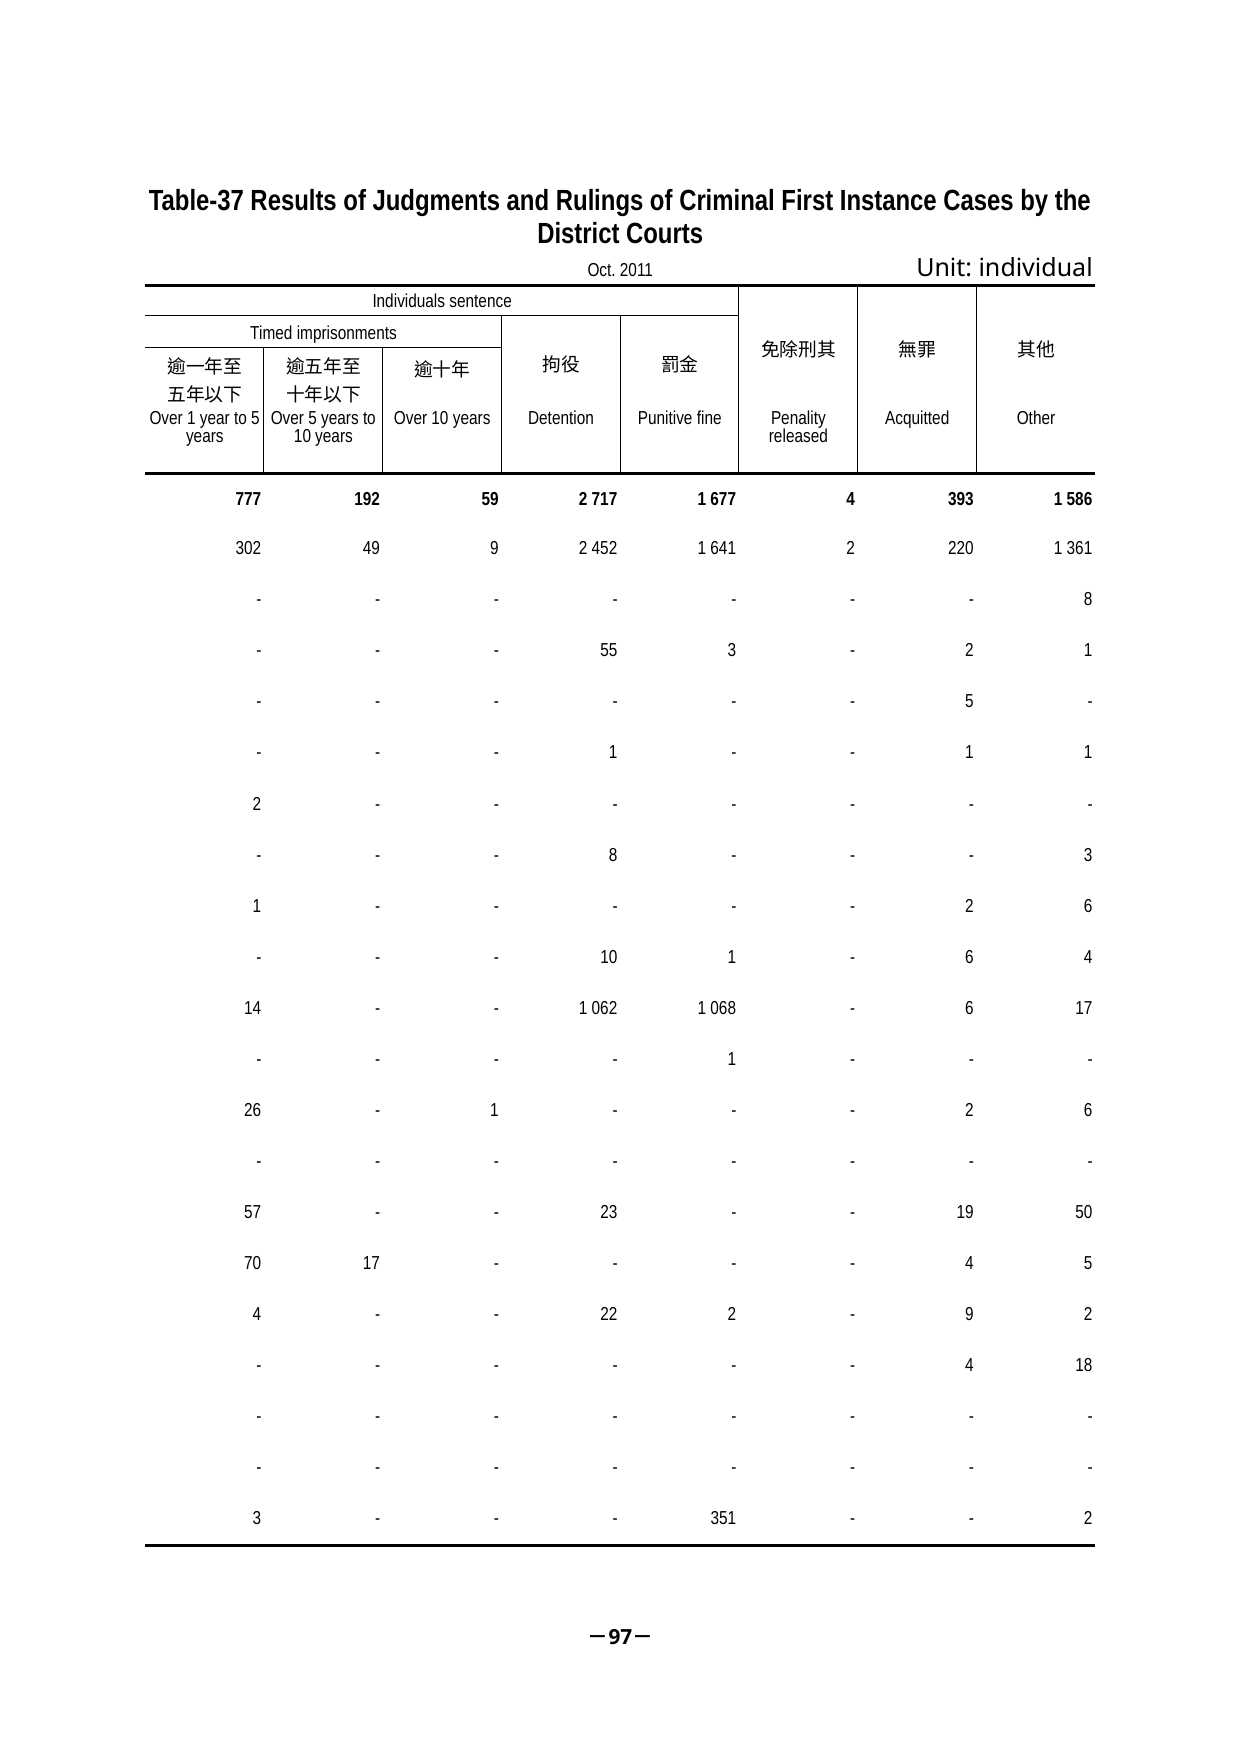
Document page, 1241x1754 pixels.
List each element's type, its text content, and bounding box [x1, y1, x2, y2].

table_cell - [264, 982, 383, 1033]
table_cell 1 [858, 727, 976, 778]
table_cell - [620, 1390, 739, 1441]
table_cell 2 [976, 1493, 1095, 1543]
table_cell - [383, 1288, 501, 1339]
table_cell 57 [145, 1186, 264, 1237]
table_cell 17 [976, 982, 1095, 1033]
table_cell - [501, 676, 620, 727]
table_cell 2 [145, 778, 264, 829]
table_cell 4 [858, 1339, 976, 1390]
table_cell - [858, 1135, 976, 1186]
table_cell 4 [976, 931, 1095, 982]
table_cell 3 [145, 1493, 264, 1543]
table_cell - [739, 727, 858, 778]
table_cell - [264, 625, 383, 676]
table_cell Penality released [739, 409, 857, 472]
table_cell - [501, 1441, 620, 1492]
table_cell - [858, 1033, 976, 1084]
table_cell - [383, 1441, 501, 1492]
table_cell - [739, 982, 858, 1033]
table_cell 18 [976, 1339, 1095, 1390]
table_cell 2 717 [501, 475, 620, 523]
table_cell Over 5 years to 10 years [264, 409, 382, 472]
table_cell 302 [145, 523, 264, 574]
table_cell - [858, 1441, 976, 1492]
table_cell - [264, 1493, 383, 1543]
table_cell 逾十年 [383, 348, 501, 409]
table_cell - [383, 727, 501, 778]
table_cell 393 [858, 475, 976, 523]
table_cell - [739, 625, 858, 676]
table_cell - [858, 778, 976, 829]
table_cell - [739, 1186, 858, 1237]
table_cell 70 [145, 1237, 264, 1288]
table_cell 1 [976, 625, 1095, 676]
table_cell 拘役 [502, 316, 620, 409]
table_cell - [976, 1441, 1095, 1492]
table_cell - [264, 931, 383, 982]
table_cell 1 [620, 931, 739, 982]
table_cell - [383, 676, 501, 727]
table_cell Detention [502, 409, 620, 472]
table_cell - [383, 880, 501, 931]
table_cell - [501, 1135, 620, 1186]
table_cell - [383, 778, 501, 829]
table_cell - [501, 1339, 620, 1390]
table_cell - [145, 1033, 264, 1084]
table_cell - [739, 1237, 858, 1288]
table_cell 6 [976, 880, 1095, 931]
table_cell - [620, 574, 739, 625]
table_cell - [739, 1033, 858, 1084]
table_cell - [501, 1084, 620, 1135]
table_cell 6 [976, 1084, 1095, 1135]
table_cell - [145, 727, 264, 778]
table_cell - [383, 982, 501, 1033]
table_cell 192 [264, 475, 383, 523]
table_header 其他 [977, 287, 1095, 409]
table_cell 26 [145, 1084, 264, 1135]
table_cell - [145, 676, 264, 727]
table_cell 5 [976, 1237, 1095, 1288]
table_cell - [501, 1033, 620, 1084]
table_cell - [264, 1339, 383, 1390]
table_cell Over 1 year to 5 years [145, 409, 263, 472]
table_cell 23 [501, 1186, 620, 1237]
table_cell 2 [858, 625, 976, 676]
table_cell Over 10 years [383, 409, 501, 472]
table_cell - [739, 676, 858, 727]
table_cell 1 641 [620, 523, 739, 574]
table_cell - [739, 574, 858, 625]
table_cell - [620, 1135, 739, 1186]
table_cell - [145, 1441, 264, 1492]
table_cell 50 [976, 1186, 1095, 1237]
table_cell 1 062 [501, 982, 620, 1033]
table_cell - [383, 1033, 501, 1084]
table_cell - [264, 574, 383, 625]
table_cell - [620, 1441, 739, 1492]
table_cell - [383, 1237, 501, 1288]
table_cell - [383, 1493, 501, 1543]
table_cell - [383, 1186, 501, 1237]
table_cell - [501, 574, 620, 625]
table_cell 8 [976, 574, 1095, 625]
table_cell - [976, 1033, 1095, 1084]
table_cell 9 [858, 1288, 976, 1339]
table_cell - [739, 778, 858, 829]
table_cell - [858, 574, 976, 625]
table_cell - [383, 574, 501, 625]
table_cell - [501, 1237, 620, 1288]
table_cell - [145, 574, 264, 625]
table_header Individuals sentence [145, 287, 738, 315]
table_cell Timed imprisonments [145, 316, 501, 347]
table_cell - [858, 1493, 976, 1543]
table_cell - [501, 1390, 620, 1441]
table_cell 3 [620, 625, 739, 676]
table_cell - [620, 676, 739, 727]
table_cell - [383, 931, 501, 982]
table_cell - [739, 931, 858, 982]
table_cell 1 [145, 880, 264, 931]
table_cell - [620, 1186, 739, 1237]
table_header 免除刑其 [739, 287, 857, 409]
table_cell 2 [739, 523, 858, 574]
table_cell 2 452 [501, 523, 620, 574]
table_cell 5 [858, 676, 976, 727]
table_cell 3 [976, 829, 1095, 880]
table_cell 1 [976, 727, 1095, 778]
table_cell - [620, 1339, 739, 1390]
table_cell 4 [858, 1237, 976, 1288]
table_cell Acquitted [858, 409, 976, 472]
table_cell - [264, 880, 383, 931]
table_cell - [383, 1339, 501, 1390]
table_cell - [620, 727, 739, 778]
table_header 無罪 [858, 287, 976, 409]
table_cell 8 [501, 829, 620, 880]
table_cell - [739, 1288, 858, 1339]
table_cell - [976, 778, 1095, 829]
table_cell 14 [145, 982, 264, 1033]
table_cell 2 [976, 1288, 1095, 1339]
table_cell - [620, 880, 739, 931]
table_cell 10 [501, 931, 620, 982]
table_cell - [739, 1390, 858, 1441]
table_cell 6 [858, 931, 976, 982]
table_cell - [264, 829, 383, 880]
table_cell - [145, 829, 264, 880]
table_cell - [739, 1493, 858, 1543]
table_cell - [264, 1441, 383, 1492]
table_cell - [620, 829, 739, 880]
table_cell - [145, 1339, 264, 1390]
table_cell 1 068 [620, 982, 739, 1033]
table_cell 2 [858, 1084, 976, 1135]
table_cell 17 [264, 1237, 383, 1288]
table_cell 罰金 [621, 316, 738, 409]
table_cell - [739, 1135, 858, 1186]
table_cell - [145, 1390, 264, 1441]
table_cell 55 [501, 625, 620, 676]
table_cell 49 [264, 523, 383, 574]
table_cell - [264, 676, 383, 727]
table_cell Other [977, 409, 1095, 472]
table_cell - [145, 625, 264, 676]
table_cell 2 [858, 880, 976, 931]
table_cell - [264, 1186, 383, 1237]
table_cell 59 [383, 475, 501, 523]
table_cell 4 [145, 1288, 264, 1339]
table_cell 1 677 [620, 475, 739, 523]
table_cell 逾一年至 五年以下 [145, 348, 263, 409]
table_cell - [383, 829, 501, 880]
table_cell 1 586 [976, 475, 1095, 523]
table_cell - [383, 625, 501, 676]
table_cell - [145, 931, 264, 982]
table_cell - [620, 1084, 739, 1135]
table_cell - [739, 1339, 858, 1390]
table_cell 351 [620, 1493, 739, 1543]
table_cell - [264, 727, 383, 778]
table_cell - [620, 1237, 739, 1288]
table_cell - [976, 1135, 1095, 1186]
table_cell 1 [383, 1084, 501, 1135]
table_cell 9 [383, 523, 501, 574]
table_cell - [501, 880, 620, 931]
table_cell - [264, 1135, 383, 1186]
table_cell - [739, 1084, 858, 1135]
table_cell - [858, 829, 976, 880]
table_cell 4 [739, 475, 858, 523]
table_cell - [976, 676, 1095, 727]
table_cell - [976, 1390, 1095, 1441]
table_cell 777 [145, 475, 264, 523]
table_cell - [620, 778, 739, 829]
table_cell 1 [501, 727, 620, 778]
table_cell - [264, 1390, 383, 1441]
table_cell 2 [620, 1288, 739, 1339]
text Oct. 2011 Unit: individual [148, 250, 1092, 284]
table_cell - [264, 1084, 383, 1135]
table_cell - [501, 1493, 620, 1543]
table_cell - [739, 829, 858, 880]
table_cell - [739, 1441, 858, 1492]
table_cell 19 [858, 1186, 976, 1237]
table_cell 逾五年至 十年以下 [264, 348, 382, 409]
table_cell - [264, 1288, 383, 1339]
table_cell - [383, 1390, 501, 1441]
table_cell 6 [858, 982, 976, 1033]
table_cell 1 [620, 1033, 739, 1084]
table_cell 1 361 [976, 523, 1095, 574]
table_cell - [264, 778, 383, 829]
table_cell - [145, 1135, 264, 1186]
table_cell - [501, 778, 620, 829]
table_cell 22 [501, 1288, 620, 1339]
table_cell - [264, 1033, 383, 1084]
table_cell - [383, 1135, 501, 1186]
text Table-37 Results of Judgments and Rulings of Criminal First Instance Cases by the District Courts [148, 183, 1092, 250]
table_cell 220 [858, 523, 976, 574]
table_cell - [739, 880, 858, 931]
table_cell - [858, 1390, 976, 1441]
table_cell Punitive fine [621, 409, 738, 472]
